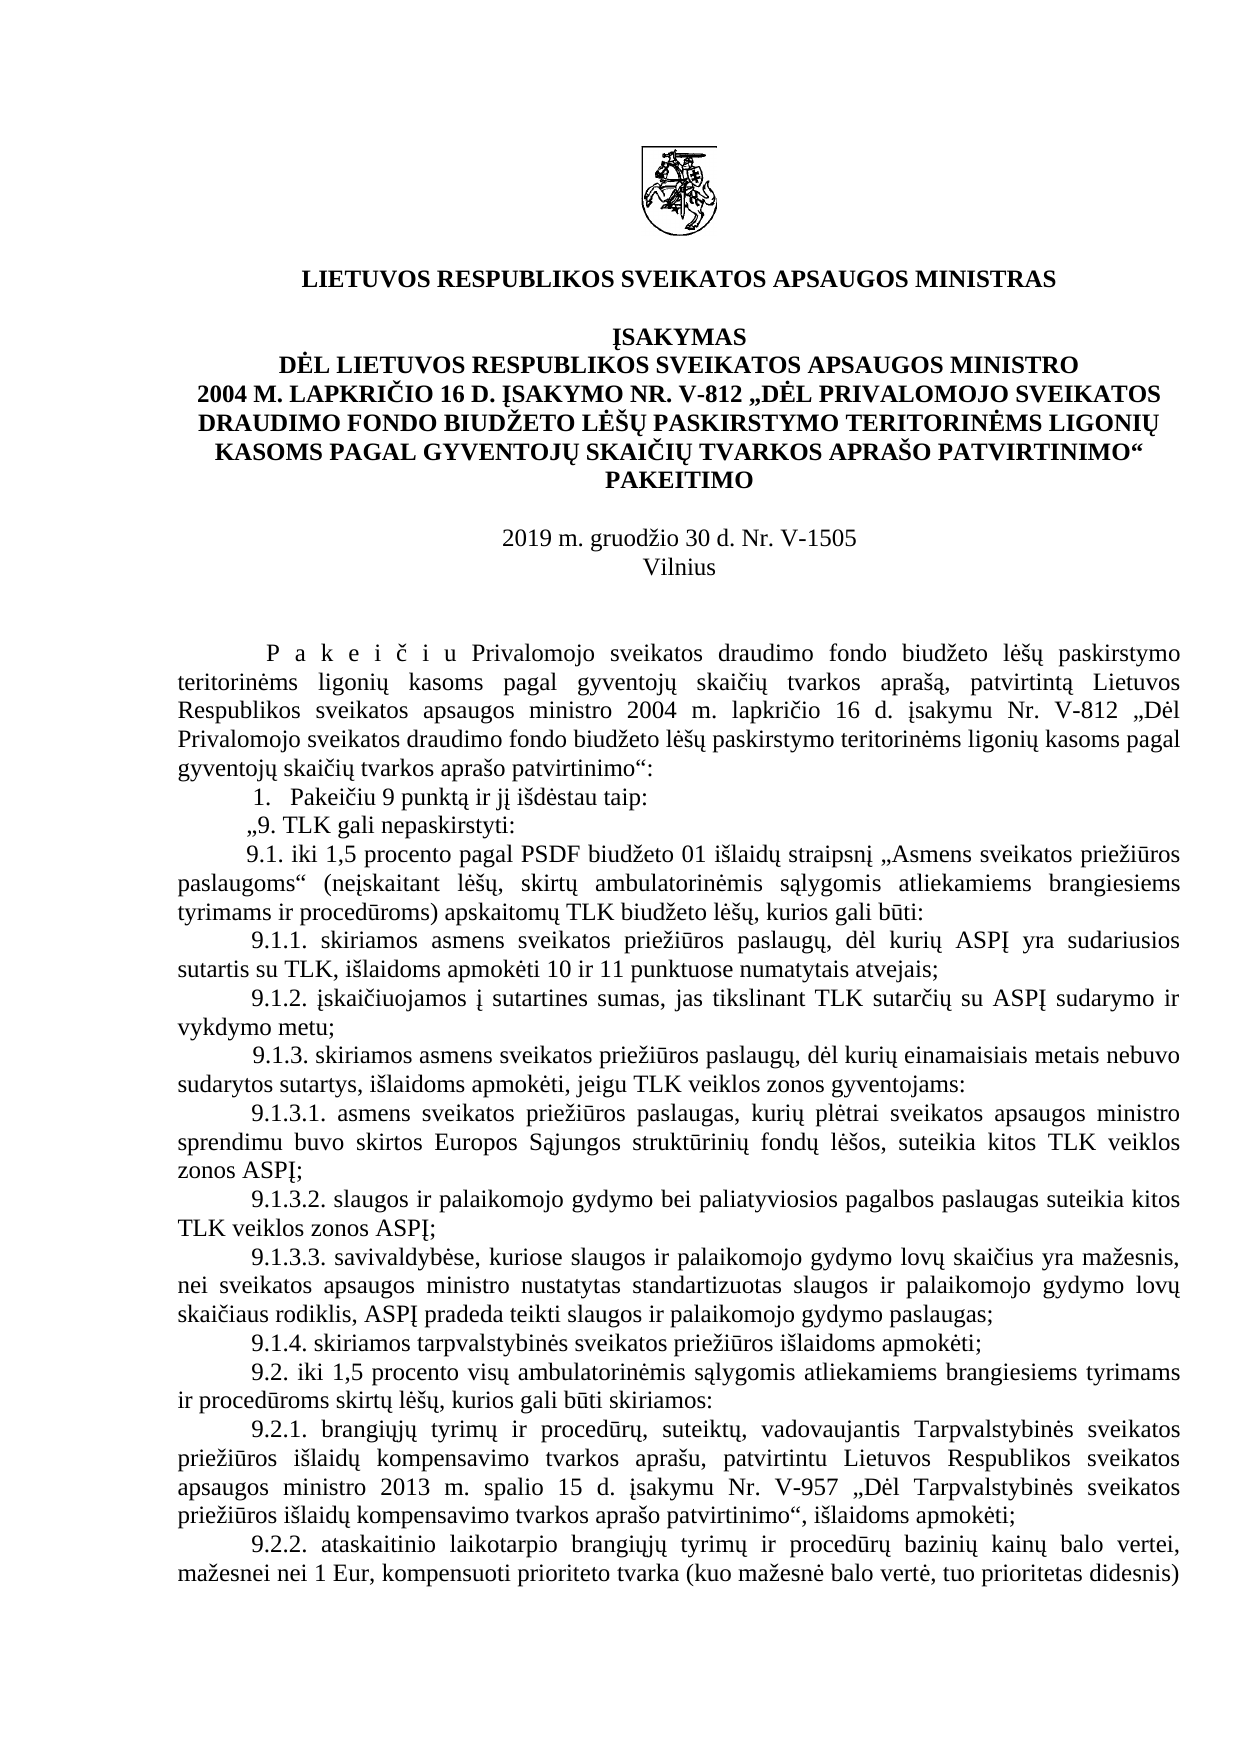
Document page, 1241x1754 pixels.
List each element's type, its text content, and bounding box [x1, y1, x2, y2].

text LIETUVOS RESPUBLIKOS SVEIKATOS APSAUGOS MINISTRAS [177, 264, 1181, 293]
text 9.2.1. brangiųjų tyrimų ir procedūrų, suteiktų, vadovaujantis Tarpvalstybinės sveikatos priežiūros išlaidų kompensavimo tvarkos aprašu, patvirtintu Lietuvos Respublikos sveikatos apsaugos ministro 2013 m. spalio 15 d. įsakymu Nr. V-957 „Dėl Tarpvalstybinės sveikatos priežiūros išlaidų kompensavimo tvarkos aprašo patvirtinimo“, išlaidoms apmokėti; [177, 1414, 1181, 1529]
text 9.1.3. skiriamos asmens sveikatos priežiūros paslaugų, dėl kurių einamaisiais metais nebuvo sudarytos sutartys, išlaidoms apmokėti, jeigu TLK veiklos zonos gyventojams: [177, 1041, 1181, 1098]
text 9.1. iki 1,5 procento pagal PSDF biudžeto 01 išlaidų straipsnį „Asmens sveikatos priežiūros paslaugoms“ (neįskaitant lėšų, skirtų ambulatorinėmis sąlygomis atliekamiems brangiesiems tyrimams ir procedūroms) apskaitomų TLK biudžeto lėšų, kurios gali būti: [177, 839, 1181, 926]
text 9.1.3.1. asmens sveikatos priežiūros paslaugas, kurių plėtrai sveikatos apsaugos ministro sprendimu buvo skirtos Europos Sąjungos struktūrinių fondų lėšos, suteikia kitos TLK veiklos zonos ASPĮ; [177, 1098, 1181, 1184]
text DĖL LIETUVOS RESPUBLIKOS SVEIKATOS APSAUGOS MINISTRO [177, 351, 1181, 379]
text 2004 M. LAPKRIČIO 16 D. ĮSAKYMO NR. V-812 „DĖL PRIVALOMOJO SVEIKATOS DRAUDIMO FONDO BIUDŽETO LĖŠŲ PASKIRSTYMO TERITORINĖMS LIGONIŲ KASOMS PAGAL GYVENTOJŲ SKAIČIŲ TVARKOS APRAŠO PATVIRTINIMO“ PAKEITIMO [177, 379, 1181, 494]
text 9.1.2. įskaičiuojamos į sutartines sumas, jas tikslinant TLK sutarčių su ASPĮ sudarymo ir vykdymo metu; [177, 983, 1181, 1041]
text ĮSAKYMAS [177, 322, 1181, 351]
text Vilnius [177, 552, 1181, 581]
text 2019 m. gruodžio 30 d. Nr. V-1505 [177, 523, 1181, 552]
text P a k e i č i u Privalomojo sveikatos draudimo fondo biudžeto lėšų paskirstymo teritorinėms ligonių kasoms pagal gyventojų skaičių tvarkos aprašą, patvirtintą Lietuvos Respublikos sveikatos apsaugos ministro 2004 m. lapkričio 16 d. įsakymu Nr. V-812 „Dėl Privalomojo sveikatos draudimo fondo biudžeto lėšų paskirstymo teritorinėms ligonių kasoms pagal gyventojų skaičių tvarkos aprašo patvirtinimo“: [177, 638, 1181, 782]
text 9.1.3.3. savivaldybėse, kuriose slaugos ir palaikomojo gydymo lovų skaičius yra mažesnis, nei sveikatos apsaugos ministro nustatytas standartizuotas slaugos ir palaikomojo gydymo lovų skaičiaus rodiklis, ASPĮ pradeda teikti slaugos ir palaikomojo gydymo paslaugas; [177, 1242, 1181, 1328]
text „9. TLK gali nepaskirstyti: [177, 811, 1181, 839]
text 9.1.4. skiriamos tarpvalstybinės sveikatos priežiūros išlaidoms apmokėti; [177, 1328, 1181, 1357]
text 9.1.3.2. slaugos ir palaikomojo gydymo bei paliatyviosios pagalbos paslaugas suteikia kitos TLK veiklos zonos ASPĮ; [177, 1184, 1181, 1242]
text 9.2. iki 1,5 procento visų ambulatorinėmis sąlygomis atliekamiems brangiesiems tyrimams ir procedūroms skirtų lėšų, kurios gali būti skiriamos: [177, 1357, 1181, 1414]
text 1. Pakeičiu 9 punktą ir jį išdėstau taip: [252, 782, 1181, 811]
text 9.2.2. ataskaitinio laikotarpio brangiųjų tyrimų ir procedūrų bazinių kainų balo vertei, mažesnei nei 1 Eur, kompensuoti prioriteto tvarka (kuo mažesnė balo vertė, tuo prioritetas didesnis) [177, 1529, 1181, 1587]
text 9.1.1. skiriamos asmens sveikatos priežiūros paslaugų, dėl kurių ASPĮ yra sudariusios sutartis su TLK, išlaidoms apmokėti 10 ir 11 punktuose numatytais atvejais; [177, 926, 1181, 983]
